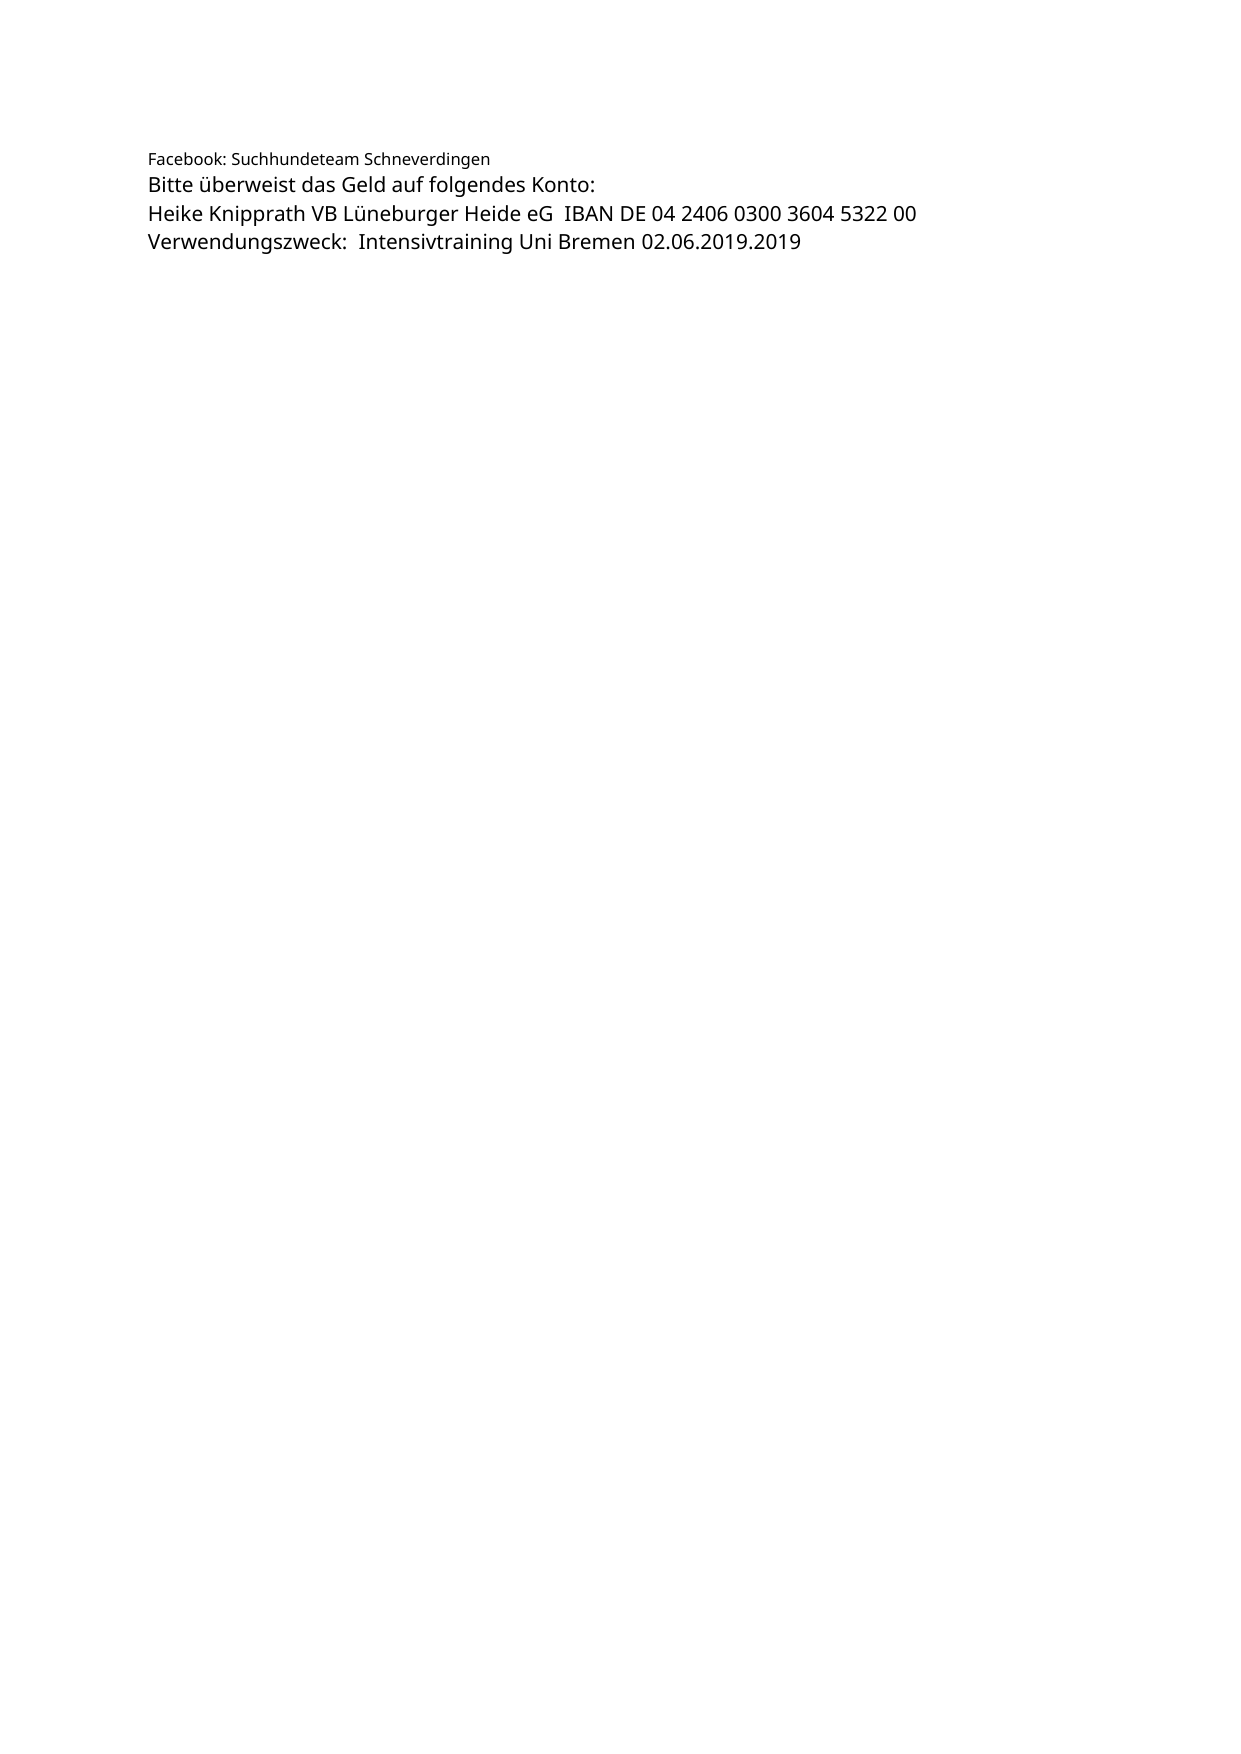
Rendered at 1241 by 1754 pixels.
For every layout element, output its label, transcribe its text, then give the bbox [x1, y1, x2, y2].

text Verwendungszweck: Intensivtraining Uni Bremen 02.06.2019.2019 [148, 227, 1093, 256]
text Facebook: Suchhundeteam Schneverdingen [148, 148, 1093, 170]
text Bitte überweist das Geld auf folgendes Konto: [148, 170, 1093, 199]
text Heike Knipprath VB Lüneburger Heide eG IBAN DE 04 2406 0300 3604 5322 00 [148, 199, 1093, 227]
